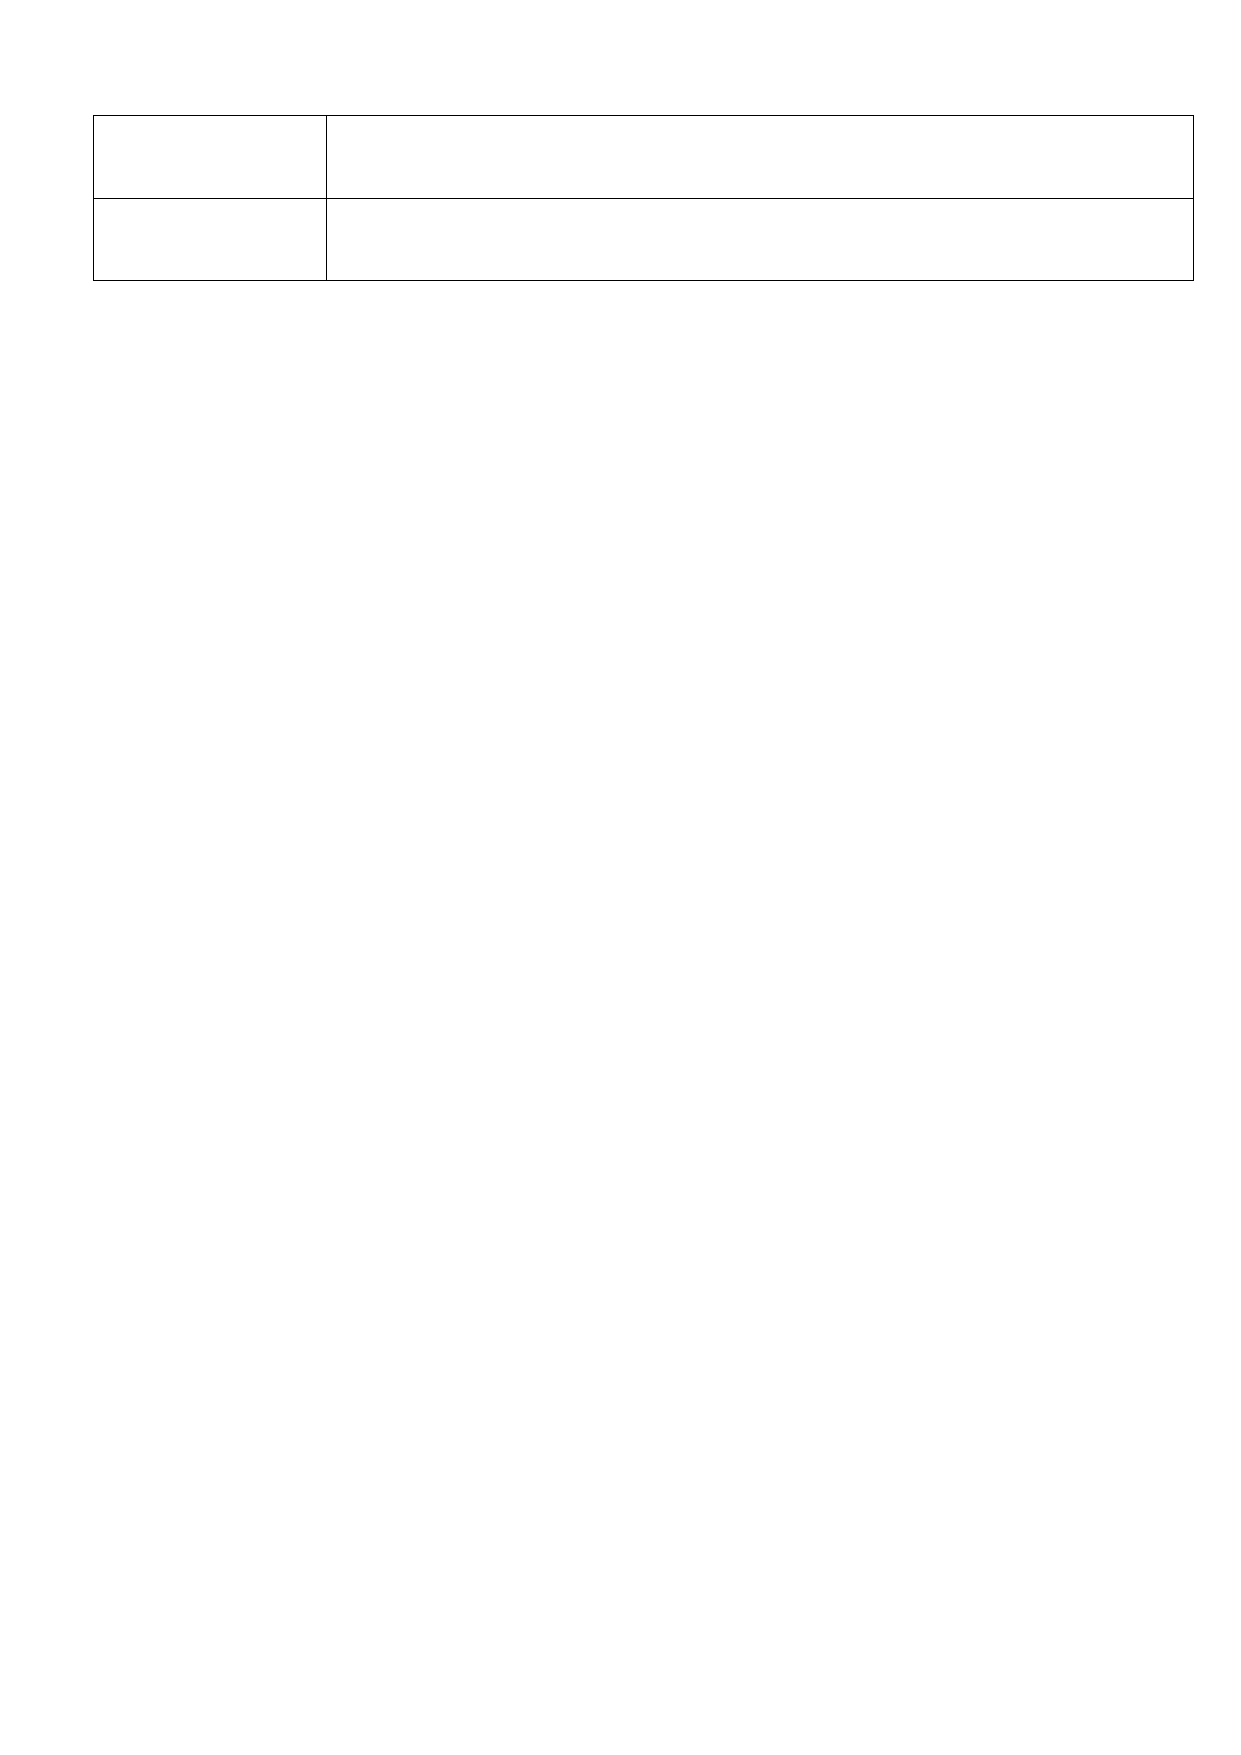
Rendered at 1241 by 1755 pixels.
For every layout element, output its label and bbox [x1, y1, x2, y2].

table_cell [94, 199, 326, 280]
table_cell [327, 116, 1193, 197]
table_cell [94, 116, 326, 197]
table_cell [327, 199, 1193, 280]
